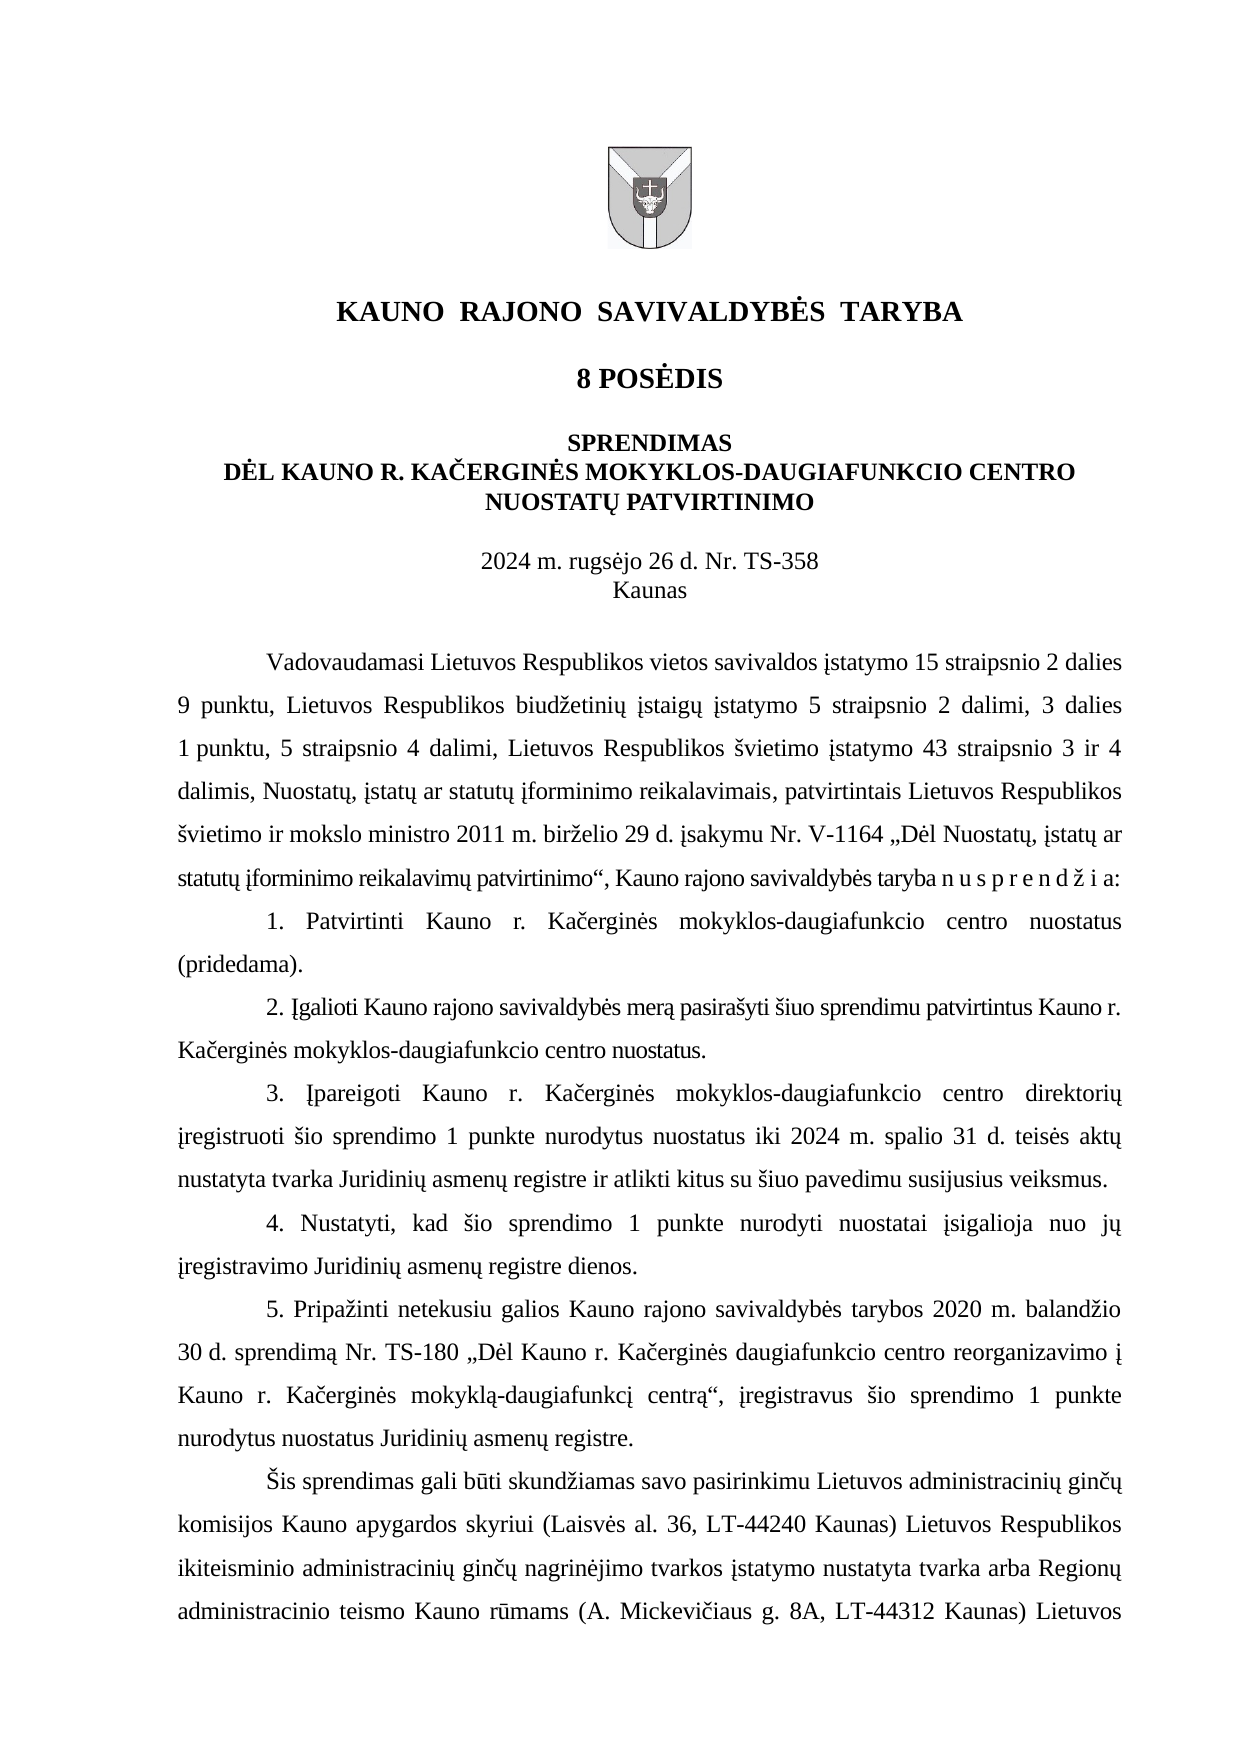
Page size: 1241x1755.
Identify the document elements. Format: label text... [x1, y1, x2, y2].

text 2024 m. rugsėjo 26 d. Nr. TS-358 [177, 546, 1122, 575]
text SPRENDIMAS [177, 428, 1122, 457]
text 1. Patvirtinti Kauno r. Kačerginės mokyklos-daugiafunkcio centro nuostatus (pridedama). [177, 906, 1122, 978]
text KAUNO RAJONO SAVIVALDYBĖS TARYBA [177, 294, 1122, 327]
text 8 POSĖDIS [177, 361, 1122, 394]
text 4. Nustatyti, kad šio sprendimo 1 punkte nurodyti nuostatai įsigalioja nuo jų įregistravimo Juridinių asmenų registre dienos. [177, 1208, 1122, 1279]
text 5. Pripažinti netekusiu galios Kauno rajono savivaldybės tarybos 2020 m. balandžio 30 d. sprendimą Nr. TS-180 „Dėl Kauno r. Kačerginės daugiafunkcio centro reorganizavimo į Kauno r. Kačerginės mokyklą-daugiafunkcį centrą“, įregistravus šio sprendimo 1 punkte nurodytus nuostatus Juridinių asmenų registre. [177, 1294, 1122, 1452]
text 2. Įgalioti Kauno rajono savivaldybės merą pasirašyti šiuo sprendimu patvirtintus Kauno r. Kačerginės mokyklos-daugiafunkcio centro nuostatus. [177, 992, 1122, 1064]
text Dėl KAUNO R. KAČERGINĖS MOKYKLOS-DAUGIAFUNKCIO CENTRO NUOSTATŲ PATVIRTINIMO [177, 457, 1122, 516]
text Kaunas [177, 575, 1122, 604]
text 3. Įpareigoti Kauno r. Kačerginės mokyklos-daugiafunkcio centro direktorių įregistruoti šio sprendimo 1 punkte nurodytus nuostatus iki 2024 m. spalio 31 d. teisės aktų nustatyta tvarka Juridinių asmenų registre ir atlikti kitus su šiuo pavedimu susijusius veiksmus. [177, 1078, 1122, 1193]
text Šis sprendimas gali būti skundžiamas savo pasirinkimu Lietuvos administracinių ginčų komisijos Kauno apygardos skyriui (Laisvės al. 36, LT-44240 Kaunas) Lietuvos Respublikos ikiteisminio administracinių ginčų nagrinėjimo tvarkos įstatymo nustatyta tvarka arba Regionų administracinio teismo Kauno rūmams (A. Mickevičiaus g. 8A, LT-44312 Kaunas) Lietuvos [177, 1466, 1122, 1624]
text Vadovaudamasi Lietuvos Respublikos vietos savivaldos įstatymo 15 straipsnio 2 dalies 9 punktu, Lietuvos Respublikos biudžetinių įstaigų įstatymo 5 straipsnio 2 dalimi, 3 dalies 1 punktu, 5 straipsnio 4 dalimi, Lietuvos Respublikos švietimo įstatymo 43 straipsnio 3 ir 4 dalimis, Nuostatų, įstatų ar statutų įforminimo reikalavimais, patvirtintais Lietuvos Respublikos švietimo ir mokslo ministro 2011 m. birželio 29 d. įsakymu Nr. V-1164 „Dėl Nuostatų, įstatų ar statutų įforminimo reikalavimų patvirtinimo“, Kauno rajono savivaldybės taryba n u s p r e n d ž i a: [177, 647, 1122, 891]
